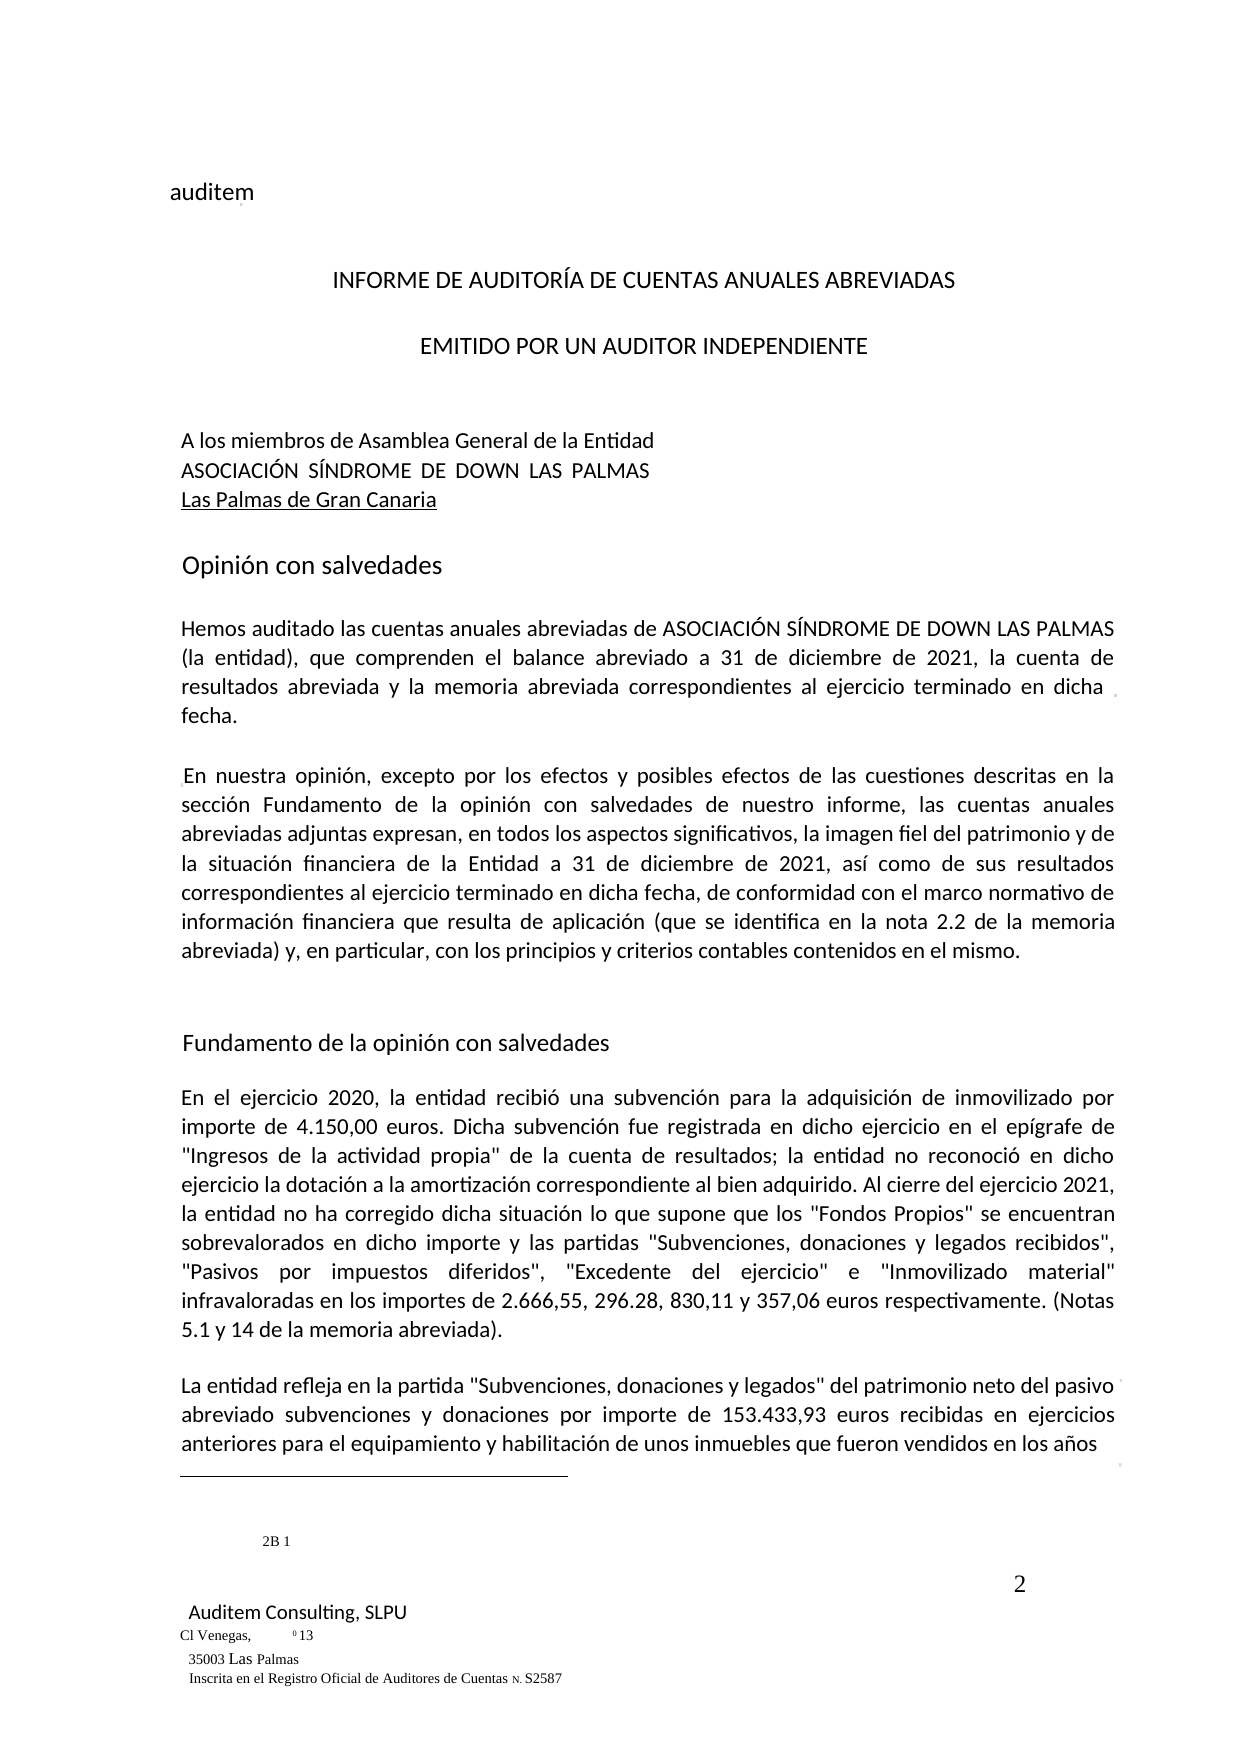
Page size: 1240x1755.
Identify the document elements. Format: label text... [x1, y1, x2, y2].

text En el ejercicio 2020, la entidad recibió una subvención para la adquisición de inmovilizado por importe de 4.150,00 euros. Dicha subvención fue registrada en dicho ejercicio en el epígrafe de "Ingresos de la actividad propia" de la cuenta de resultados; la entidad no reconoció en dicho ejercicio la dotación a la amortización correspondiente al bien adquirido. Al cierre del ejercicio 2021, la entidad no ha corregido dicha situación lo que supone que los "Fondos Propios" se encuentran sobrevalorados en dicho importe y las partidas "Subvenciones, donaciones y legados recibidos", "Pasivos por impuestos diferidos", "Excedente del ejercicio" e "Inmovilizado material" infravaloradas en los importes de 2.666,55, 296.28, 830,11 y 357,06 euros respectivamente. (Notas 5.1 y 14 de la memoria abreviada). [181, 1083, 1117, 1343]
text La entidad refleja en la partida "Subvenciones, donaciones y legados" del patrimonio neto del pasivo abreviado subvenciones y donaciones por importe de 153.433,93 euros recibidas en ejercicios anteriores para el equipamiento y habilitación de unos inmuebles que fueron vendidos en los años [181, 1371, 1117, 1457]
text En nuestra opinión, excepto por los efectos y posibles efectos de las cuestiones descritas en la sección Fundamento de la opinión con salvedades de nuestro informe, las cuentas anuales abreviadas adjuntas expresan, en todos los aspectos significativos, la imagen fiel del patrimonio y de la situación financiera de la Entidad a 31 de diciembre de 2021, así como de sus resultados correspondientes al ejercicio terminado en dicha fecha, de conformidad con el marco normativo de información financiera que resulta de aplicación (que se identifica en la nota 2.2 de la memoria abreviada) y, en particular, con los principios y criterios contables contenidos en el mismo. [181, 761, 1117, 964]
text A los miembros de Asamblea General de la Entidad [181, 426, 1117, 454]
text EMITIDO POR UN AUDITOR INDEPENDIENTE [199, 330, 1089, 361]
subtitle Fundamento de la opinión con salvedades [182, 1027, 1118, 1058]
text ASOCIACIÓN SÍNDROME DE DOWN LAS PALMAS Las Palmas de Gran Canaria [181, 456, 650, 513]
text Hemos auditado las cuentas anuales abreviadas de ASOCIACIÓN SÍNDROME DE DOWN LAS PALMAS (la entidad), que comprenden el balance abreviado a 31 de diciembre de 2021, la cuenta de resultados abreviada y la memoria abreviada correspondientes al ejercicio terminado en dicha fecha. [181, 614, 1117, 729]
subtitle Opinión con salvedades [182, 548, 1118, 581]
text 2B 1 [262, 1533, 1118, 1549]
text INFORME DE AUDITORÍA DE CUENTAS ANUALES ABREVIADAS [199, 264, 1088, 294]
